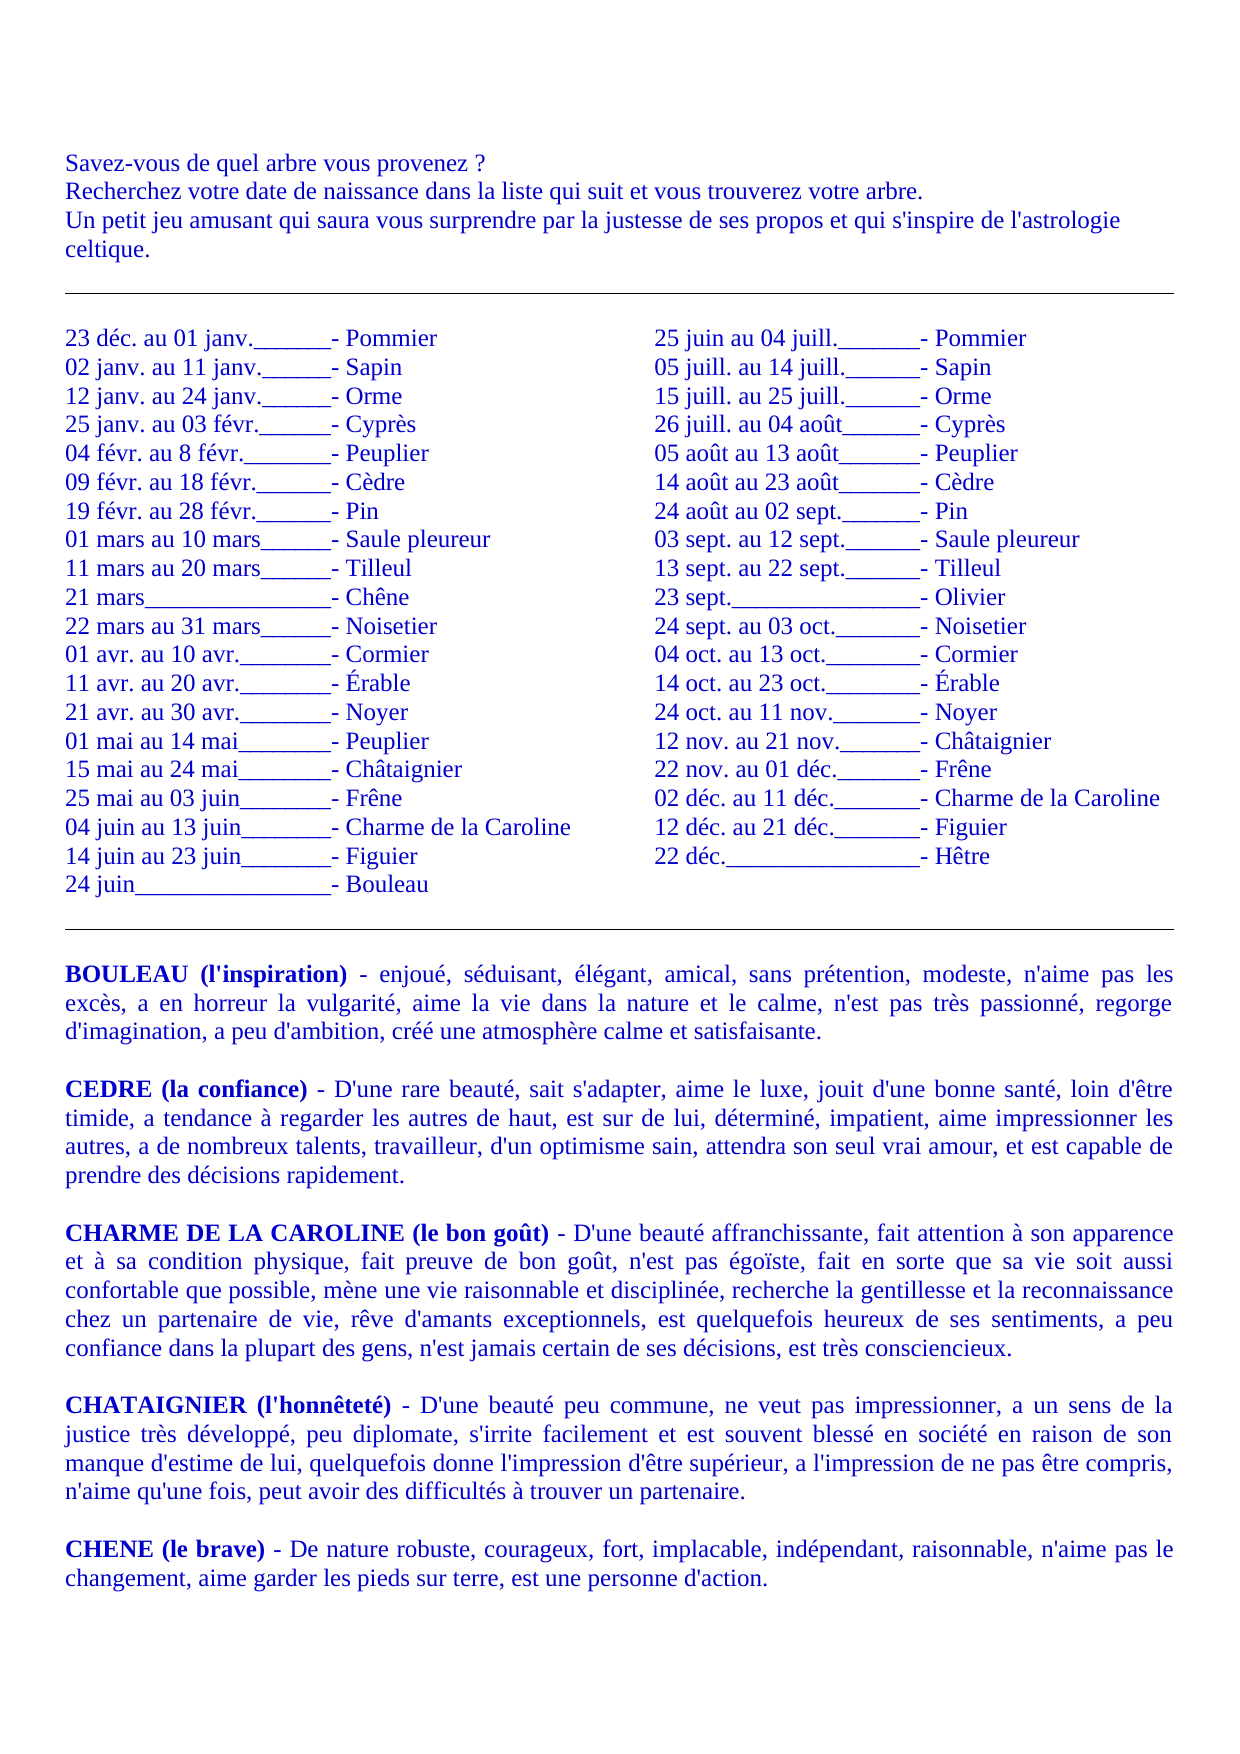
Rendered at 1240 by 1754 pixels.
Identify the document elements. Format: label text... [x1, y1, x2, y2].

text 01 mars au 10 mars - Saule pleureur [65, 524, 580, 553]
text 11 mars au 20 mars - Tilleul [65, 553, 580, 582]
text 04 févr. au 8 févr. - Peuplier [65, 438, 580, 467]
text 25 mai au 03 juin - Frêne [65, 783, 580, 812]
text 01 avr. au 10 avr. - Cormier [65, 639, 580, 668]
text 14 août au 23 août - Cèdre [654, 467, 1174, 496]
text 24 juin - Bouleau [65, 869, 580, 898]
text BOULEAU (l'inspiration) - enjoué, séduisant, élégant, amical, sans prétention, modeste, n'aime pas les excès, a en horreur la vulgarité, aime la vie dans la nature et le calme, n'est pas très passionné, regorge d'imagination, a peu d'ambition, créé une atmosphère calme et satisfaisante. [65, 959, 1174, 1045]
text 12 nov. au 21 nov. - Châtaignier [654, 726, 1174, 754]
text 19 févr. au 28 févr. - Pin [65, 496, 580, 524]
text 23 sept. - Olivier [654, 582, 1174, 611]
text 15 mai au 24 mai - Châtaignier [65, 754, 580, 783]
text 04 oct. au 13 oct. - Cormier [654, 639, 1174, 668]
text 12 janv. au 24 janv. - Orme [65, 381, 580, 409]
text 05 août au 13 août - Peuplier [654, 438, 1174, 467]
text 02 déc. au 11 déc. - Charme de la Caroline [654, 783, 1174, 812]
text 12 déc. au 21 déc. - Figuier [654, 812, 1174, 841]
text Un petit jeu amusant qui saura vous surprendre par la justesse de ses propos et qui s'inspire de l'astrologie celtique. [65, 205, 1174, 263]
text CHATAIGNIER (l'honnêteté) - D'une beauté peu commune, ne veut pas impressionner, a un sens de la justice très développé, peu diplomate, s'irrite facilement et est souvent blessé en société en raison de son manque d'estime de lui, quelquefois donne l'impression d'être supérieur, a l'impression de ne pas être compris, n'aime qu'une fois, peut avoir des difficultés à trouver un partenaire. [65, 1390, 1174, 1505]
text 02 janv. au 11 janv. - Sapin [65, 352, 580, 381]
text 13 sept. au 22 sept. - Tilleul [654, 553, 1174, 582]
text 21 mars - Chêne [65, 582, 580, 611]
text 24 sept. au 03 oct. - Noisetier [654, 611, 1174, 639]
text Recherchez votre date de naissance dans la liste qui suit et vous trouverez votre arbre. [65, 176, 1174, 205]
text 04 juin au 13 juin - Charme de la Caroline [65, 812, 580, 841]
text 22 déc. - Hêtre [654, 841, 1174, 869]
text 21 avr. au 30 avr. - Noyer [65, 697, 580, 726]
text 24 août au 02 sept. - Pin [654, 496, 1174, 524]
text 22 mars au 31 mars - Noisetier [65, 611, 580, 639]
text 24 oct. au 11 nov. - Noyer [654, 697, 1174, 726]
text 03 sept. au 12 sept. - Saule pleureur [654, 524, 1174, 553]
text Savez-vous de quel arbre vous provenez ? [65, 148, 1174, 176]
text 11 avr. au 20 avr. - Érable [65, 668, 580, 697]
text CHARME DE LA CAROLINE (le bon goût) - D'une beauté affranchissante, fait attention à son apparence et à sa condition physique, fait preuve de bon goût, n'est pas égoïste, fait en sorte que sa vie soit aussi confortable que possible, mène une vie raisonnable et disciplinée, recherche la gentillesse et la reconnaissance chez un partenaire de vie, rêve d'amants exceptionnels, est quelquefois heureux de ses sentiments, a peu confiance dans la plupart des gens, n'est jamais certain de ses décisions, est très consciencieux. [65, 1218, 1174, 1361]
text 09 févr. au 18 févr. - Cèdre [65, 467, 580, 496]
text 25 janv. au 03 févr. - Cyprès [65, 409, 580, 438]
text 26 juill. au 04 août - Cyprès [654, 409, 1174, 438]
text 14 oct. au 23 oct. - Érable [654, 668, 1174, 697]
text 14 juin au 23 juin - Figuier [65, 841, 580, 869]
text 22 nov. au 01 déc. - Frêne [654, 754, 1174, 783]
text 25 juin au 04 juill. - Pommier [654, 323, 1174, 352]
text 05 juill. au 14 juill. - Sapin [654, 352, 1174, 381]
text CHENE (le brave) - De nature robuste, courageux, fort, implacable, indépendant, raisonnable, n'aime pas le changement, aime garder les pieds sur terre, est une personne d'action. [65, 1534, 1174, 1591]
text CEDRE (la confiance) - D'une rare beauté, sait s'adapter, aime le luxe, jouit d'une bonne santé, loin d'être timide, a tendance à regarder les autres de haut, est sur de lui, déterminé, impatient, aime impressionner les autres, a de nombreux talents, travailleur, d'un optimisme sain, attendra son seul vrai amour, et est capable de prendre des décisions rapidement. [65, 1074, 1174, 1189]
text 01 mai au 14 mai - Peuplier [65, 726, 580, 754]
text 15 juill. au 25 juill. - Orme [654, 381, 1174, 409]
text 23 déc. au 01 janv. - Pommier [65, 323, 580, 352]
